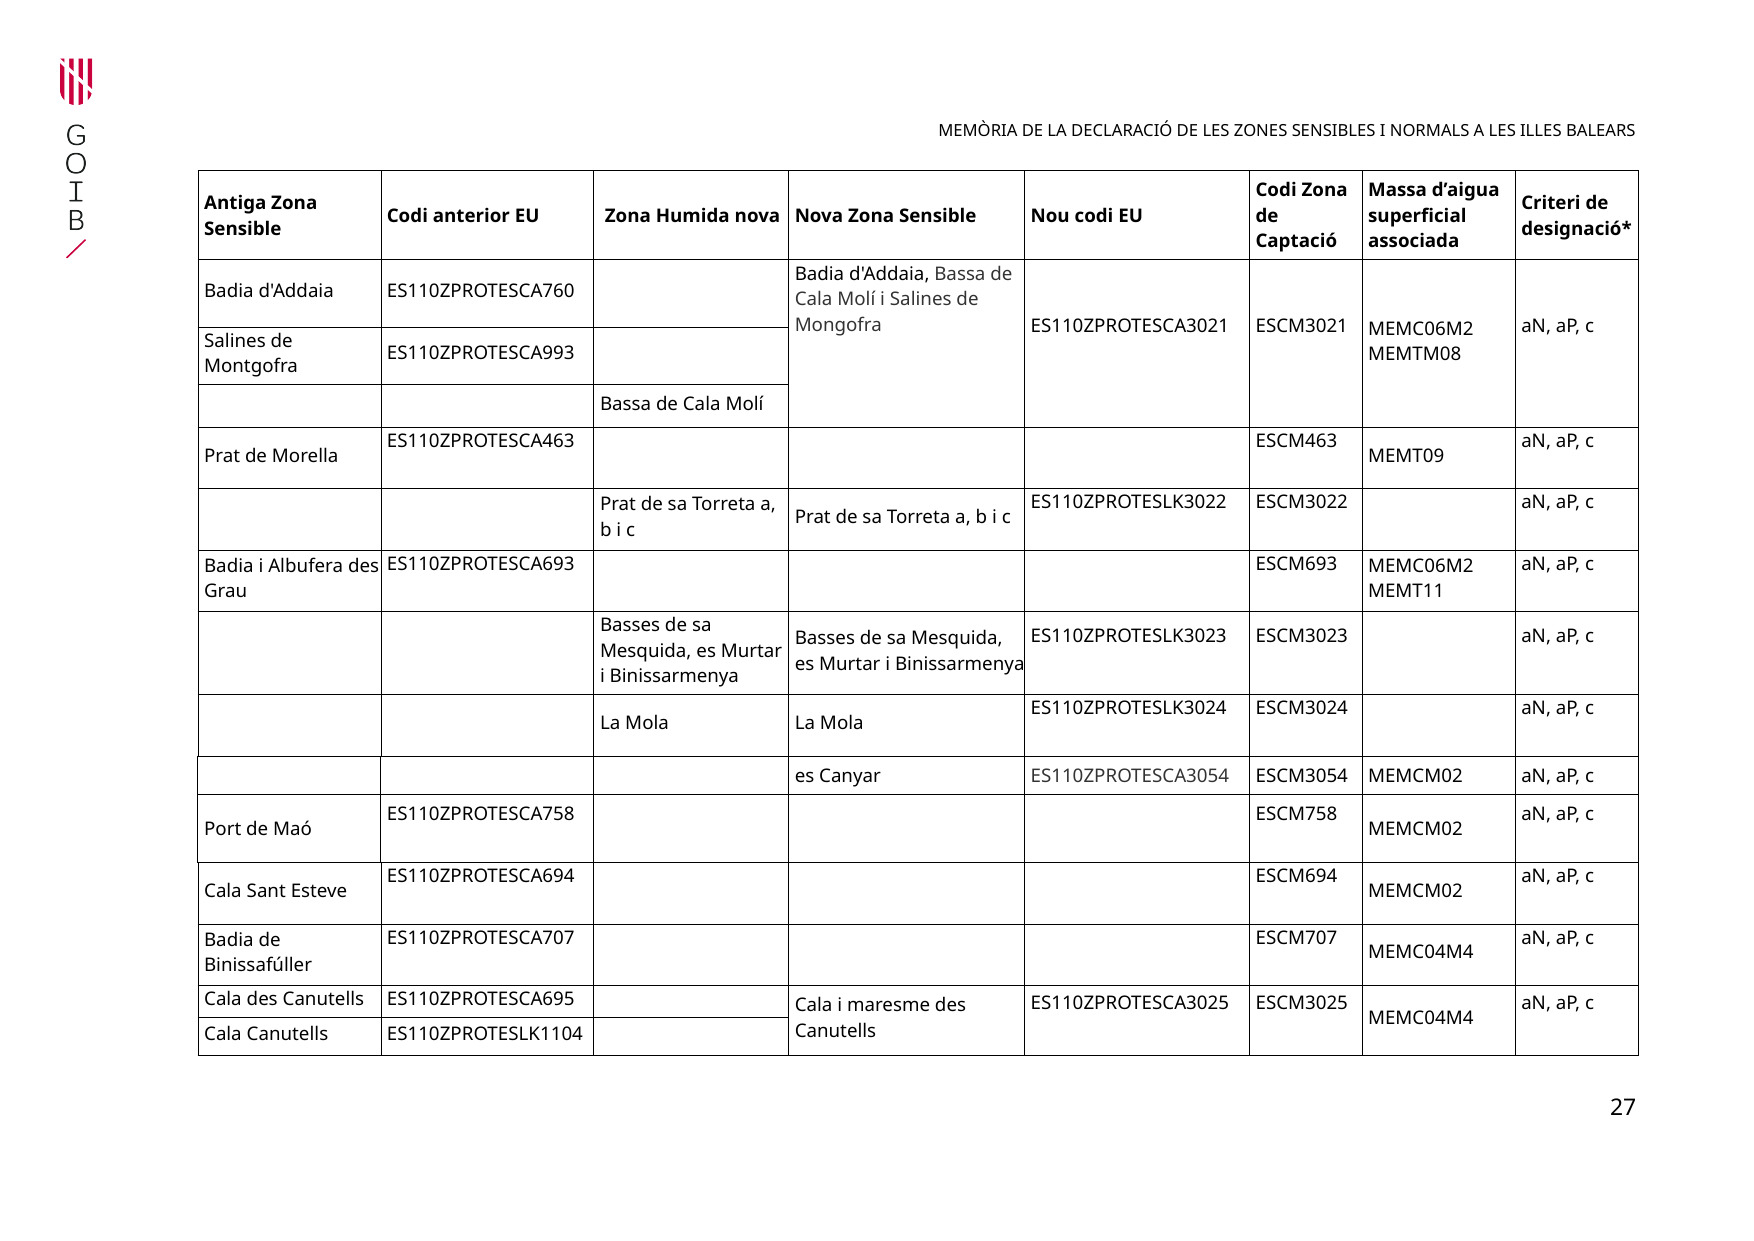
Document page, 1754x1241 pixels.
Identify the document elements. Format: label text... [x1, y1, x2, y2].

table_cell [199, 385, 381, 427]
table_cell [1025, 551, 1249, 611]
picture [31, 36, 121, 288]
table_cell aN, aP, c [1516, 795, 1638, 862]
table_cell [594, 1018, 788, 1055]
table_cell MEMC04M4 [1363, 925, 1515, 985]
table_cell MEMCM02 [1363, 863, 1515, 923]
table_cell ES110ZPROTESCA3025 [1025, 986, 1249, 1055]
table_cell MEMCM02 [1363, 757, 1515, 794]
table_header Nou codi EU [1025, 171, 1249, 259]
table_cell Cala Sant Esteve [199, 863, 381, 923]
table_cell [198, 757, 380, 794]
table_cell ESCM3025 [1250, 986, 1362, 1055]
table_cell [594, 863, 788, 923]
table_cell MEMC06M2 MEMTM08 [1363, 260, 1515, 427]
table_cell Salines de Montgofra [199, 328, 381, 384]
table_cell ESCM694 [1250, 863, 1362, 923]
table_cell Badia d'Addaia, Bassa de Cala Molí i Salines de Mongofra [789, 260, 1024, 427]
table_cell Cala i maresme des Canutells [789, 986, 1024, 1055]
table_cell aN, aP, c [1516, 757, 1638, 794]
table_cell [199, 612, 381, 694]
table_header Codi anterior EU [382, 171, 593, 259]
table_cell ES110ZPROTESCA694 [382, 863, 593, 923]
table_cell [1363, 489, 1515, 550]
table_cell aN, aP, c [1516, 925, 1638, 985]
table_cell Basses de sa Mesquida, es Murtar i Binissarmenya [789, 612, 1024, 694]
table_cell [789, 925, 1024, 985]
table_cell ES110ZPROTESLK3023 [1025, 612, 1249, 694]
table_cell ES110ZPROTESLK3024 [1025, 695, 1249, 756]
table_header Zona Humida nova [594, 171, 788, 259]
table_cell ESCM758 [1250, 795, 1362, 862]
table_cell ES110ZPROTESCA760 [382, 260, 593, 326]
table_cell ES110ZPROTESCA758 [381, 795, 593, 862]
table_cell [594, 925, 788, 985]
table_cell Port de Maó [198, 795, 380, 862]
table_cell [1025, 795, 1249, 862]
table_cell [594, 795, 788, 862]
table_cell La Mola [789, 695, 1024, 756]
table_cell MEMT09 [1363, 428, 1515, 488]
table_cell MEMC04M4 [1363, 986, 1515, 1055]
table_cell ES110ZPROTESLK3022 [1025, 489, 1249, 550]
table_cell ES110ZPROTESCA693 [382, 551, 593, 611]
table_cell aN, aP, c [1516, 260, 1638, 427]
table_cell [382, 385, 593, 427]
table_cell [594, 328, 788, 384]
table_cell [594, 428, 788, 488]
table_cell aN, aP, c [1516, 612, 1638, 694]
table_cell ESCM693 [1250, 551, 1362, 611]
table_header Antiga Zona Sensible [199, 171, 381, 259]
table_cell [789, 551, 1024, 611]
table_cell Prat de Morella [199, 428, 381, 488]
table_header Nova Zona Sensible [789, 171, 1024, 259]
table_cell [594, 757, 788, 794]
table_cell La Mola [594, 695, 788, 756]
table_cell [594, 986, 788, 1017]
table_cell aN, aP, c [1516, 863, 1638, 923]
table_cell ESCM3021 [1250, 260, 1362, 427]
table_header Criteri de designació* [1516, 171, 1638, 259]
table_cell [1025, 428, 1249, 488]
table_cell [382, 489, 593, 550]
table_cell Prat de sa Torreta a, b i c [789, 489, 1024, 550]
table_cell [382, 612, 593, 694]
table_cell ESCM3022 [1250, 489, 1362, 550]
table_cell Cala Canutells [199, 1018, 381, 1055]
table_header Massa d’aigua superficial associada [1363, 171, 1515, 259]
table_cell [1363, 695, 1515, 756]
table_header Codi Zona de Captació [1250, 171, 1362, 259]
table_cell [1025, 925, 1249, 985]
table_cell ES110ZPROTESCA3054 [1025, 757, 1249, 794]
table_cell es Canyar [789, 757, 1024, 794]
table_cell Basses de sa Mesquida, es Murtar i Binissarmenya [594, 612, 788, 694]
table_cell [789, 428, 1024, 488]
table_cell Prat de sa Torreta a, b i c [594, 489, 788, 550]
table_cell [1025, 863, 1249, 923]
table_cell [789, 795, 1024, 862]
table_cell [594, 551, 788, 611]
table_cell [381, 757, 593, 794]
table_cell ESCM3054 [1250, 757, 1362, 794]
table_cell aN, aP, c [1516, 551, 1638, 611]
table_cell Cala des Canutells [199, 986, 381, 1017]
table_cell ES110ZPROTESCA993 [382, 328, 593, 384]
table_cell ESCM707 [1250, 925, 1362, 985]
table_cell aN, aP, c [1516, 489, 1638, 550]
table_cell [382, 695, 593, 756]
table_cell Badia de Binissafúller [199, 925, 381, 985]
table_cell Bassa de Cala Molí [594, 385, 788, 427]
table_cell [199, 695, 381, 756]
table_cell [789, 863, 1024, 923]
table_cell [199, 489, 381, 550]
table_cell Badia d'Addaia [199, 260, 381, 326]
table_cell ESCM3024 [1250, 695, 1362, 756]
table_cell MEMC06M2 MEMT11 [1363, 551, 1515, 611]
table_cell ES110ZPROTESCA3021 [1025, 260, 1249, 427]
table_cell aN, aP, c [1516, 986, 1638, 1055]
table_cell ES110ZPROTESCA695 [382, 986, 593, 1017]
table_cell [1363, 612, 1515, 694]
table_cell aN, aP, c [1516, 695, 1638, 756]
table_cell ES110ZPROTESCA463 [382, 428, 593, 488]
table_cell ES110ZPROTESCA707 [382, 925, 593, 985]
table_cell MEMCM02 [1363, 795, 1515, 862]
table_cell Badia i Albufera des Grau [199, 551, 381, 611]
table_cell aN, aP, c [1516, 428, 1638, 488]
table_cell ES110ZPROTESLK1104 [382, 1018, 593, 1055]
table_cell ESCM463 [1250, 428, 1362, 488]
table_cell [594, 260, 788, 326]
table_cell ESCM3023 [1250, 612, 1362, 694]
